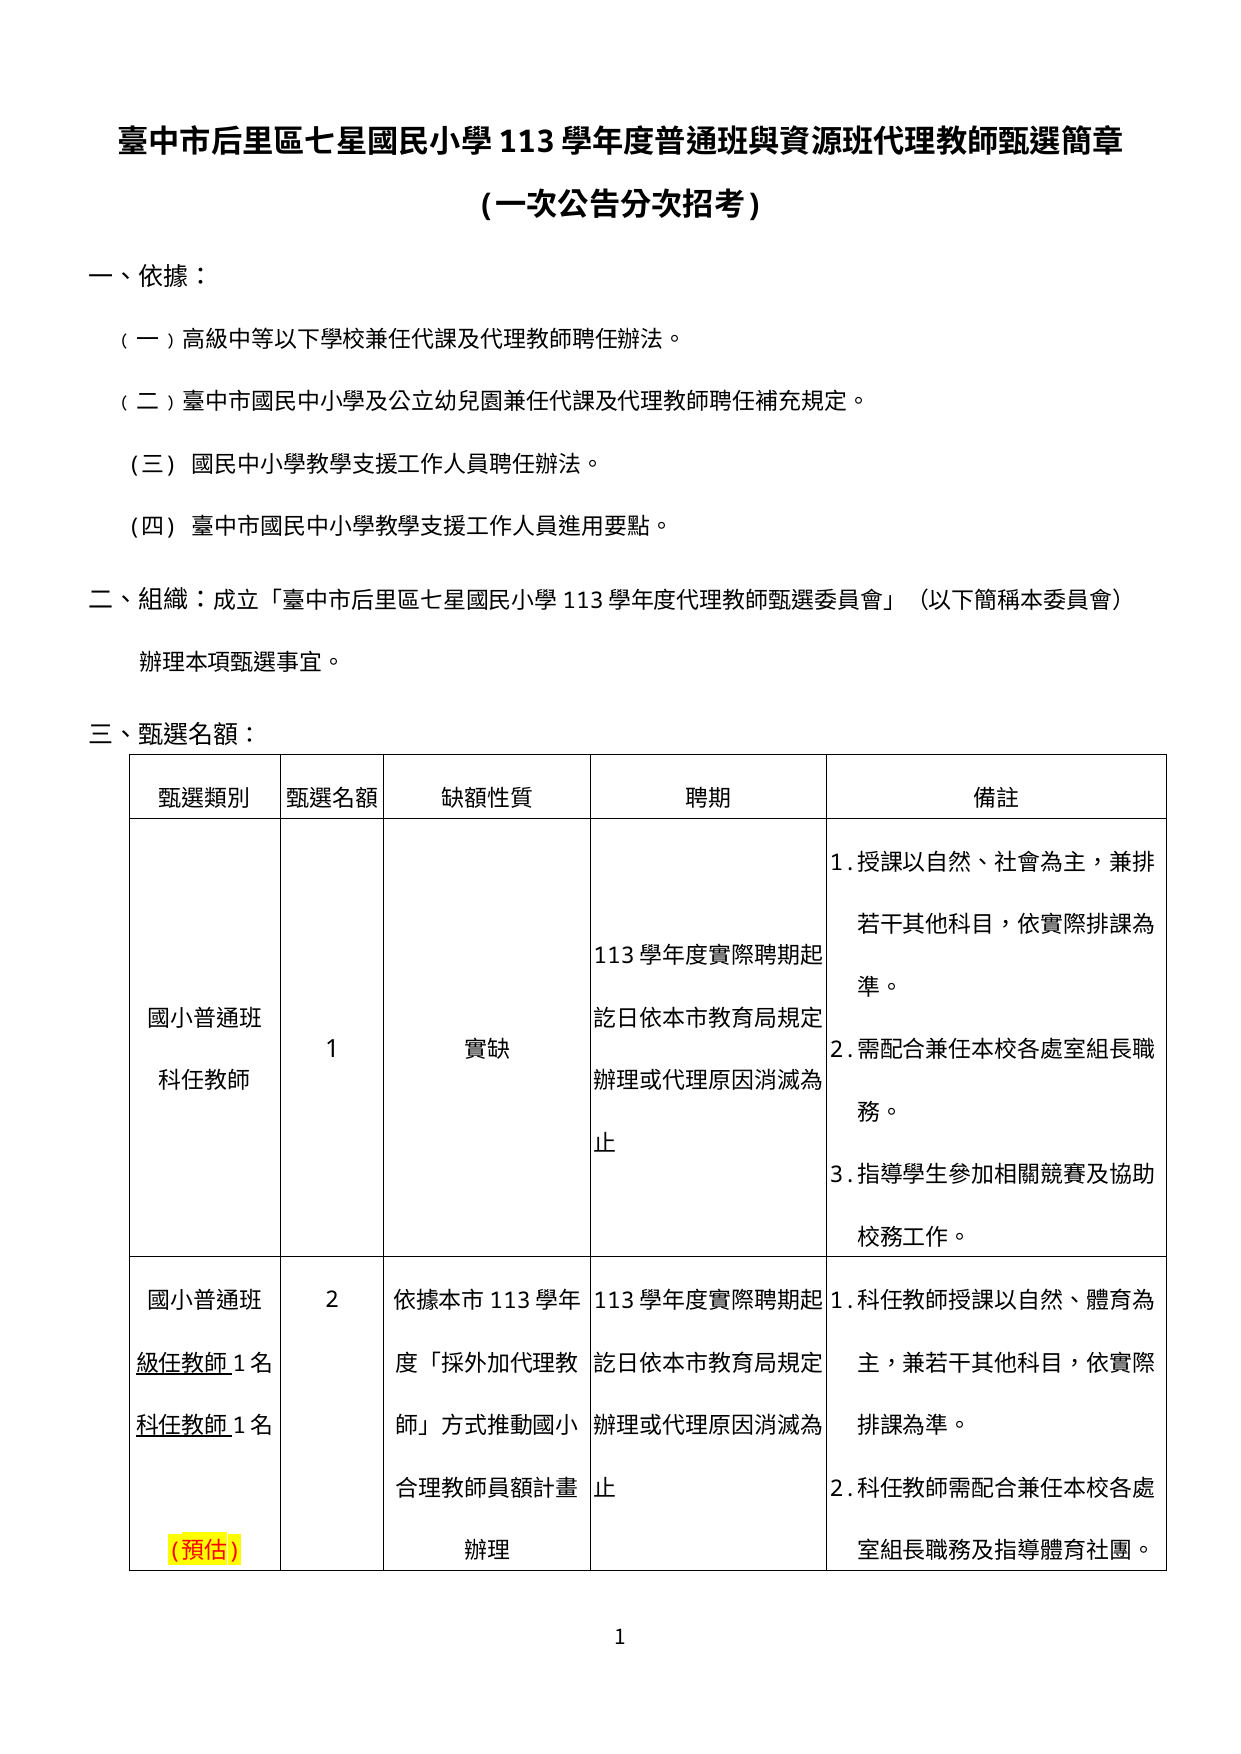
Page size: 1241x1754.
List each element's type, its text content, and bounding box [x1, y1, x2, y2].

table_header 備註 [827, 755, 1166, 817]
table_cell 國小普通班 科任教師 [130, 819, 280, 1256]
table_cell 實缺 [384, 819, 590, 1256]
text (四) 臺中市國民中小學教學支援工作人員進用要點。 [113, 483, 1152, 546]
table_cell 1.授課以自然、社會為主，兼排 若干其他科目，依實際排課為 準。 2.需配合兼任本校各處室組長職 務。 3.指導學生參加相關競賽及協助 校務工作。 [827, 819, 1166, 1256]
table_header 聘期 [591, 755, 826, 817]
text (三) 國民中小學教學支援工作人員聘任辦法。 [113, 421, 1152, 483]
text ﹙一﹚高級中等以下學校兼任代課及代理教師聘任辦法。 [113, 296, 1152, 358]
text 三、甄選名額： [89, 691, 1152, 754]
text 一、依據： [89, 233, 1152, 296]
text 二、組織：成立「臺中市后里區七星國民小學113學年度代理教師甄選委員會」（以下簡稱本委員會）辦理本項甄選事宜。 [89, 556, 1152, 681]
table_cell 113學年度實際聘期起訖日依本市教育局規定辦理或代理原因消滅為止 [591, 819, 826, 1256]
table_header 缺額性質 [384, 755, 590, 817]
table_cell 國小普通班 級任教師1名 科任教師1名 (預估) [130, 1257, 280, 1569]
table_header 甄選類別 [130, 755, 280, 817]
table_cell 依據本市113學年度「採外加代理教師」方式推動國小合理教師員額計畫辦理 [384, 1257, 590, 1569]
table_header 甄選名額 [281, 755, 383, 817]
table_cell 1.科任教師授課以自然、體育為 主，兼若干其他科目，依實際 排課為準。 2.科任教師需配合兼任本校各處 室組長職務及指導體育社團。 [827, 1257, 1166, 1569]
table_cell 2 [281, 1257, 383, 1569]
text (一次公告分次招考) [89, 160, 1152, 223]
text 臺中市后里區七星國民小學113學年度普通班與資源班代理教師甄選簡章 [89, 98, 1152, 160]
table_cell 1 [281, 819, 383, 1256]
table_cell 113學年度實際聘期起訖日依本市教育局規定辦理或代理原因消滅為止 [591, 1257, 826, 1569]
text ﹙二﹚臺中市國民中小學及公立幼兒園兼任代課及代理教師聘任補充規定。 [113, 358, 1152, 421]
